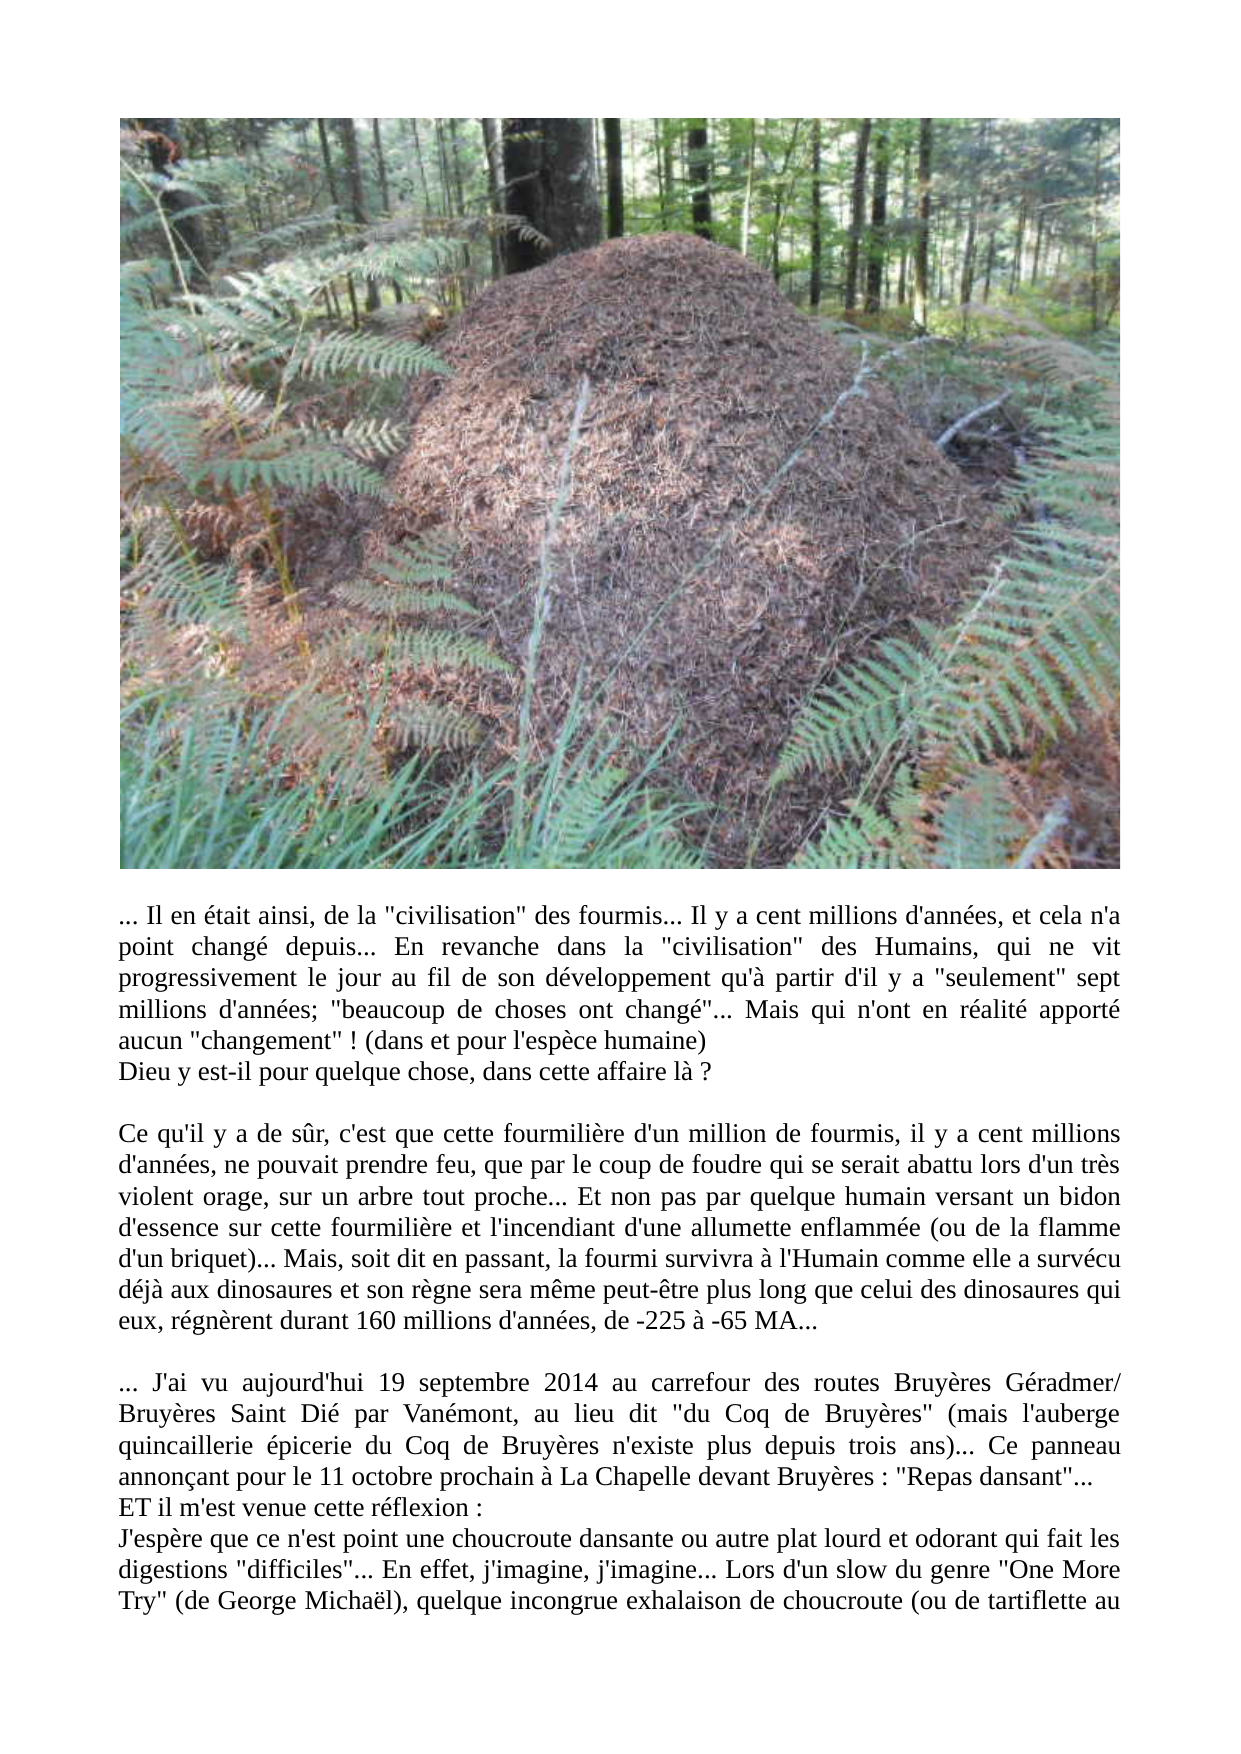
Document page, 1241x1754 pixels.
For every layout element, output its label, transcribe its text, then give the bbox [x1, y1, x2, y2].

text J'espère que ce n'est point une choucroute dansante ou autre plat lourd et odorant qui fait les digestions "difficiles"... En effet, j'imagine, j'imagine... Lors d'un slow du genre "One More Try" (de George Michaël), quelque incongrue exhalaison de choucroute (ou de tartiflette au [118, 1522, 1122, 1616]
text ... Il en était ainsi, de la "civilisation" des fourmis... Il y a cent millions d'années, et cela n'a point changé depuis... En revanche dans la "civilisation" des Humains, qui ne vit progressivement le jour au fil de son développement qu'à partir d'il y a "seulement" sept millions d'années; "beaucoup de choses ont changé"... Mais qui n'ont en réalité apporté aucun "changement" ! (dans et pour l'espèce humaine) [118, 899, 1122, 1055]
text ... J'ai vu aujourd'hui 19 septembre 2014 au carrefour des routes Bruyères Géradmer/ Bruyères Saint Dié par Vanémont, au lieu dit "du Coq de Bruyères" (mais l'auberge quincaillerie épicerie du Coq de Bruyères n'existe plus depuis trois ans)... Ce panneau annonçant pour le 11 octobre prochain à La Chapelle devant Bruyères : "Repas dansant"... [118, 1366, 1122, 1491]
text ET il m'est venue cette réflexion : [118, 1491, 1122, 1522]
text Ce qu'il y a de sûr, c'est que cette fourmilière d'un million de fourmis, il y a cent millions d'années, ne pouvait prendre feu, que par le coup de foudre qui se serait abattu lors d'un très violent orage, sur un arbre tout proche... Et non pas par quelque humain versant un bidon d'essence sur cette fourmilière et l'incendiant d'une allumette enflammée (ou de la flamme d'un briquet)... Mais, soit dit en passant, la fourmi survivra à l'Humain comme elle a survécu déjà aux dinosaures et son règne sera même peut-être plus long que celui des dinosaures qui eux, régnèrent durant 160 millions d'années, de -225 à -65 MA... [118, 1117, 1122, 1335]
text Dieu y est-il pour quelque chose, dans cette affaire là ? [118, 1055, 1122, 1086]
picture [120, 118, 1121, 869]
